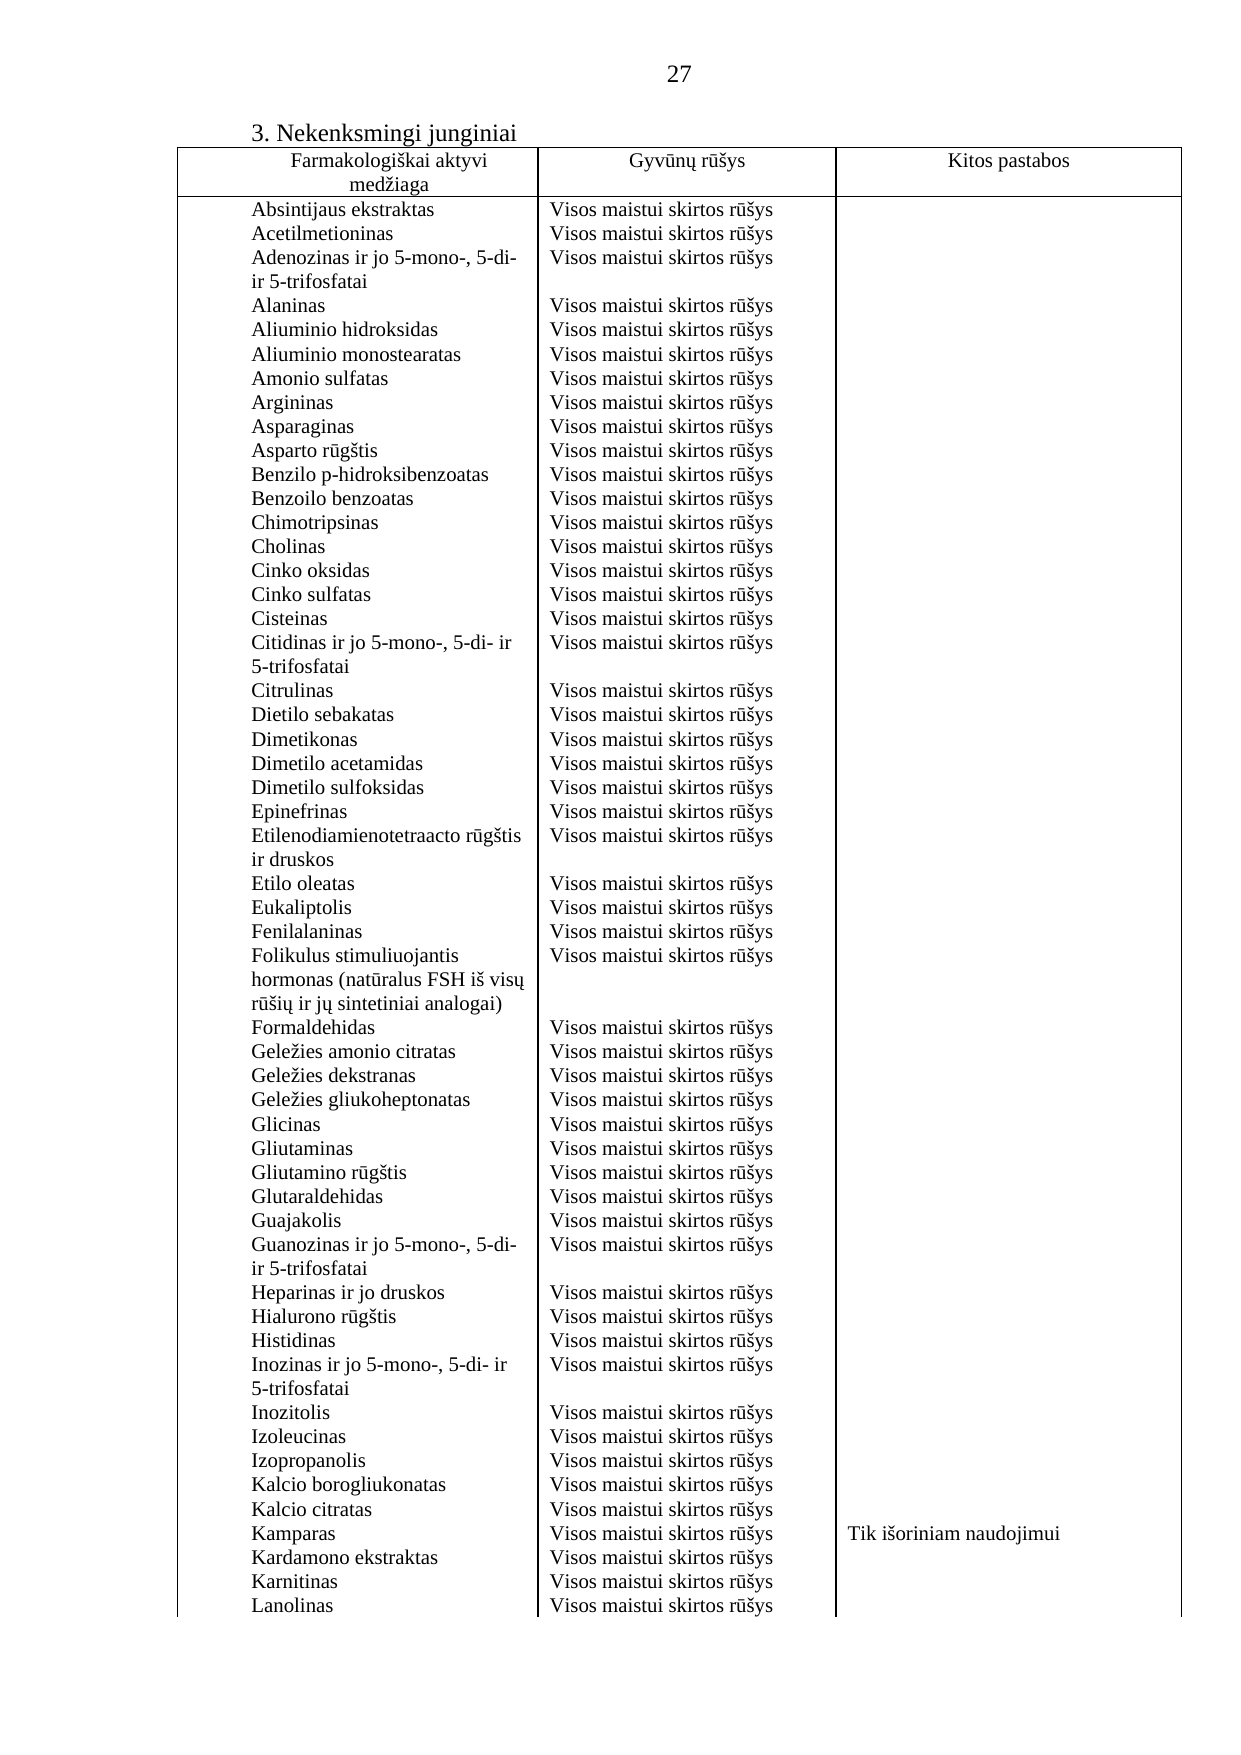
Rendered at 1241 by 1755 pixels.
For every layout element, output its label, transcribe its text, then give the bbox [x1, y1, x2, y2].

table_cell [837, 871, 1181, 895]
table_cell Amonio sulfatas [240, 366, 537, 389]
table_cell [178, 245, 240, 293]
table_cell [837, 486, 1181, 510]
table_cell [837, 1473, 1181, 1496]
table_cell [178, 1184, 240, 1208]
table_cell Citidinas ir jo 5-mono-, 5-di- ir 5-trifosfatai [240, 630, 537, 678]
table_cell [178, 1448, 240, 1472]
table_cell Visos maistui skirtos rūšys [539, 438, 835, 462]
table_cell Geležies amonio citratas [240, 1039, 537, 1063]
table_cell Citrulinas [240, 678, 537, 702]
table_cell Inozinas ir jo 5-mono-, 5-di- ir 5-trifosfatai [240, 1352, 537, 1400]
table_cell Visos maistui skirtos rūšys [539, 1569, 835, 1593]
table_cell [178, 1593, 240, 1617]
table_cell [837, 510, 1181, 534]
table_cell [178, 318, 240, 341]
table_cell Absintijaus ekstraktas [240, 197, 537, 221]
table_cell Dimetilo sulfoksidas [240, 775, 537, 799]
table_cell Kalcio citratas [240, 1496, 537, 1521]
table_cell Visos maistui skirtos rūšys [539, 1063, 835, 1087]
table_cell [178, 678, 240, 702]
table_cell Izopropanolis [240, 1448, 537, 1472]
table_cell [837, 438, 1181, 462]
table_cell Visos maistui skirtos rūšys [539, 1424, 835, 1448]
table_cell [178, 1400, 240, 1424]
table_cell Visos maistui skirtos rūšys [539, 221, 835, 245]
table_cell [837, 1328, 1181, 1352]
table_cell [178, 1039, 240, 1063]
table_cell [178, 1496, 240, 1521]
table_cell [178, 1160, 240, 1184]
table_cell [837, 366, 1181, 389]
table_cell [178, 1015, 240, 1039]
table_cell [837, 799, 1181, 823]
table_cell [837, 895, 1181, 919]
table_cell Visos maistui skirtos rūšys [539, 1015, 835, 1039]
table_cell Kamparas [240, 1521, 537, 1544]
table_cell [178, 703, 240, 726]
table_cell Geležies gliukoheptonatas [240, 1088, 537, 1111]
table_cell Visos maistui skirtos rūšys [539, 678, 835, 702]
table_cell [178, 751, 240, 774]
table_cell Asparto rūgštis [240, 438, 537, 462]
table_cell [837, 390, 1181, 414]
table_cell Visos maistui skirtos rūšys [539, 462, 835, 486]
table_cell Benzilo p-hidroksibenzoatas [240, 462, 537, 486]
table_cell Eukaliptolis [240, 895, 537, 919]
table_cell [837, 703, 1181, 726]
table_cell Lanolinas [240, 1593, 537, 1617]
table_cell [837, 1424, 1181, 1448]
table_cell Visos maistui skirtos rūšys [539, 919, 835, 943]
table_cell [178, 366, 240, 389]
table_cell Dimetikonas [240, 726, 537, 751]
table_cell Formaldehidas [240, 1015, 537, 1039]
table_cell Visos maistui skirtos rūšys [539, 318, 835, 341]
table_cell Dietilo sebakatas [240, 703, 537, 726]
table_cell Visos maistui skirtos rūšys [539, 510, 835, 534]
table_cell Izoleucinas [240, 1424, 537, 1448]
table_cell [837, 1569, 1181, 1593]
table_cell Folikulus stimuliuojantis hormonas (natūralus FSH iš visų rūšių ir jų sintetiniai analogai) [240, 943, 537, 1015]
table_cell [837, 197, 1181, 221]
table_cell Visos maistui skirtos rūšys [539, 1039, 835, 1063]
table_cell Visos maistui skirtos rūšys [539, 293, 835, 317]
table_cell Visos maistui skirtos rūšys [539, 1160, 835, 1184]
table_cell Benzoilo benzoatas [240, 486, 537, 510]
table_cell [178, 1569, 240, 1593]
table_cell [837, 462, 1181, 486]
table_cell Visos maistui skirtos rūšys [539, 582, 835, 606]
table_cell [837, 1496, 1181, 1521]
table_cell Visos maistui skirtos rūšys [539, 606, 835, 630]
table_cell Guanozinas ir jo 5-mono-, 5-di- ir 5-trifosfatai [240, 1232, 537, 1280]
table_cell [837, 1232, 1181, 1280]
table_cell [178, 919, 240, 943]
table_cell Dimetilo acetamidas [240, 751, 537, 774]
table_cell Visos maistui skirtos rūšys [539, 1400, 835, 1424]
table_cell [178, 390, 240, 414]
table_cell [837, 1400, 1181, 1424]
table_cell Etilenodiamienotetraacto rūgštis ir druskos [240, 823, 537, 871]
table_cell Visos maistui skirtos rūšys [539, 823, 835, 871]
table_cell Cholinas [240, 534, 537, 558]
table_cell Visos maistui skirtos rūšys [539, 1232, 835, 1280]
table_cell [837, 221, 1181, 245]
table_cell Visos maistui skirtos rūšys [539, 245, 835, 293]
table_cell Glicinas [240, 1111, 537, 1136]
table_cell [837, 823, 1181, 871]
table_cell [837, 606, 1181, 630]
table_cell Aliuminio hidroksidas [240, 318, 537, 341]
table_cell Kardamono ekstraktas [240, 1545, 537, 1569]
table_cell [837, 1088, 1181, 1111]
table_cell Etilo oleatas [240, 871, 537, 895]
table_cell [837, 726, 1181, 751]
table_cell Fenilalaninas [240, 919, 537, 943]
table_cell [178, 582, 240, 606]
table_cell Tik išoriniam naudojimui [837, 1521, 1181, 1544]
table_cell Visos maistui skirtos rūšys [539, 1280, 835, 1304]
table_cell Glutaraldehidas [240, 1184, 537, 1208]
table_cell [178, 510, 240, 534]
table_cell Visos maistui skirtos rūšys [539, 414, 835, 438]
table_cell Kalcio borogliukonatas [240, 1473, 537, 1496]
table_cell [178, 775, 240, 799]
table_cell Geležies dekstranas [240, 1063, 537, 1087]
table_cell Cinko oksidas [240, 558, 537, 582]
table_cell [837, 318, 1181, 341]
table_cell [178, 1352, 240, 1400]
table_cell Cisteinas [240, 606, 537, 630]
table_cell Visos maistui skirtos rūšys [539, 775, 835, 799]
table_header Kitos pastabos [837, 148, 1181, 196]
table_cell [837, 293, 1181, 317]
table_cell [178, 726, 240, 751]
table_cell [178, 293, 240, 317]
table_cell [837, 943, 1181, 1015]
table_cell [837, 341, 1181, 366]
table_cell Cinko sulfatas [240, 582, 537, 606]
table_cell Gliutaminas [240, 1136, 537, 1159]
table_cell Visos maistui skirtos rūšys [539, 1304, 835, 1328]
table_cell [178, 197, 240, 221]
table_cell [837, 534, 1181, 558]
table_cell [178, 1304, 240, 1328]
table_cell Visos maistui skirtos rūšys [539, 1136, 835, 1159]
table_cell Visos maistui skirtos rūšys [539, 197, 835, 221]
table_cell Asparaginas [240, 414, 537, 438]
table_cell [178, 606, 240, 630]
table_cell Adenozinas ir jo 5-mono-, 5-di- ir 5-trifosfatai [240, 245, 537, 293]
table_cell [178, 1473, 240, 1496]
table_cell [837, 1136, 1181, 1159]
table_cell Visos maistui skirtos rūšys [539, 1496, 835, 1521]
table_header Gyvūnų rūšys [539, 148, 835, 196]
table_cell Visos maistui skirtos rūšys [539, 895, 835, 919]
table_cell [837, 1280, 1181, 1304]
table_cell Visos maistui skirtos rūšys [539, 390, 835, 414]
table_cell Epinefrinas [240, 799, 537, 823]
table_cell Visos maistui skirtos rūšys [539, 1473, 835, 1496]
table_cell [178, 221, 240, 245]
table_cell [178, 1424, 240, 1448]
table_cell Visos maistui skirtos rūšys [539, 1352, 835, 1400]
table_cell Visos maistui skirtos rūšys [539, 726, 835, 751]
table_cell [837, 245, 1181, 293]
table_cell [178, 1063, 240, 1087]
table_cell Visos maistui skirtos rūšys [539, 1111, 835, 1136]
table_cell Visos maistui skirtos rūšys [539, 366, 835, 389]
table_cell Argininas [240, 390, 537, 414]
table_cell [837, 678, 1181, 702]
table_cell Visos maistui skirtos rūšys [539, 341, 835, 366]
table_cell Heparinas ir jo druskos [240, 1280, 537, 1304]
table_cell Visos maistui skirtos rūšys [539, 943, 835, 1015]
table_cell Visos maistui skirtos rūšys [539, 486, 835, 510]
table_cell [837, 1184, 1181, 1208]
table_header [178, 148, 240, 196]
table_cell [837, 630, 1181, 678]
table_cell Chimotripsinas [240, 510, 537, 534]
table_cell [178, 462, 240, 486]
table_cell [178, 1280, 240, 1304]
table_cell [837, 1111, 1181, 1136]
table_cell [837, 558, 1181, 582]
table_cell Visos maistui skirtos rūšys [539, 558, 835, 582]
table_cell [178, 414, 240, 438]
table_cell Visos maistui skirtos rūšys [539, 1088, 835, 1111]
table_cell [178, 1208, 240, 1232]
table_cell [178, 823, 240, 871]
table_cell Visos maistui skirtos rūšys [539, 1545, 835, 1569]
table_cell [178, 486, 240, 510]
table_cell Visos maistui skirtos rūšys [539, 751, 835, 774]
table_cell [178, 1521, 240, 1544]
table_cell [837, 1545, 1181, 1569]
table_cell [178, 1232, 240, 1280]
table_cell [178, 895, 240, 919]
table_cell Karnitinas [240, 1569, 537, 1593]
table_cell [837, 1593, 1181, 1617]
table_cell Visos maistui skirtos rūšys [539, 799, 835, 823]
table_cell [837, 1352, 1181, 1400]
table_cell Guajakolis [240, 1208, 537, 1232]
table_cell Visos maistui skirtos rūšys [539, 1184, 835, 1208]
table_cell [837, 1039, 1181, 1063]
table_cell Visos maistui skirtos rūšys [539, 1521, 835, 1544]
table_cell [178, 1111, 240, 1136]
table_cell [178, 438, 240, 462]
table_cell [837, 1160, 1181, 1184]
table_cell Gliutamino rūgštis [240, 1160, 537, 1184]
table_cell [837, 1448, 1181, 1472]
table_cell [178, 558, 240, 582]
table_cell Alaninas [240, 293, 537, 317]
table_cell [837, 582, 1181, 606]
table_cell [837, 919, 1181, 943]
table_cell Visos maistui skirtos rūšys [539, 1208, 835, 1232]
table_cell [837, 1208, 1181, 1232]
table_cell [178, 630, 240, 678]
table_cell [178, 341, 240, 366]
table_cell [837, 414, 1181, 438]
table_cell [178, 1136, 240, 1159]
table_cell [178, 1328, 240, 1352]
table_cell Histidinas [240, 1328, 537, 1352]
table_cell Visos maistui skirtos rūšys [539, 1593, 835, 1617]
table_cell [178, 799, 240, 823]
table_cell [837, 1304, 1181, 1328]
table_cell Acetilmetioninas [240, 221, 537, 245]
table_cell [837, 751, 1181, 774]
table_cell [178, 1545, 240, 1569]
table_cell Visos maistui skirtos rūšys [539, 1328, 835, 1352]
table_cell Inozitolis [240, 1400, 537, 1424]
table_cell Visos maistui skirtos rūšys [539, 1448, 835, 1472]
table_cell Visos maistui skirtos rūšys [539, 630, 835, 678]
table_cell [178, 943, 240, 1015]
table_cell Aliuminio monostearatas [240, 341, 537, 366]
table_cell Visos maistui skirtos rūšys [539, 871, 835, 895]
table_cell [178, 534, 240, 558]
table_header Farmakologiškai aktyvi medžiaga [240, 148, 537, 196]
table_cell [837, 1015, 1181, 1039]
table_cell [837, 1063, 1181, 1087]
table_cell [178, 871, 240, 895]
table_cell [178, 1088, 240, 1111]
table_cell [837, 775, 1181, 799]
table_cell Visos maistui skirtos rūšys [539, 534, 835, 558]
text 3. Nekenksmingi junginiai [177, 118, 1181, 147]
table_cell Hialurono rūgštis [240, 1304, 537, 1328]
table_cell Visos maistui skirtos rūšys [539, 703, 835, 726]
